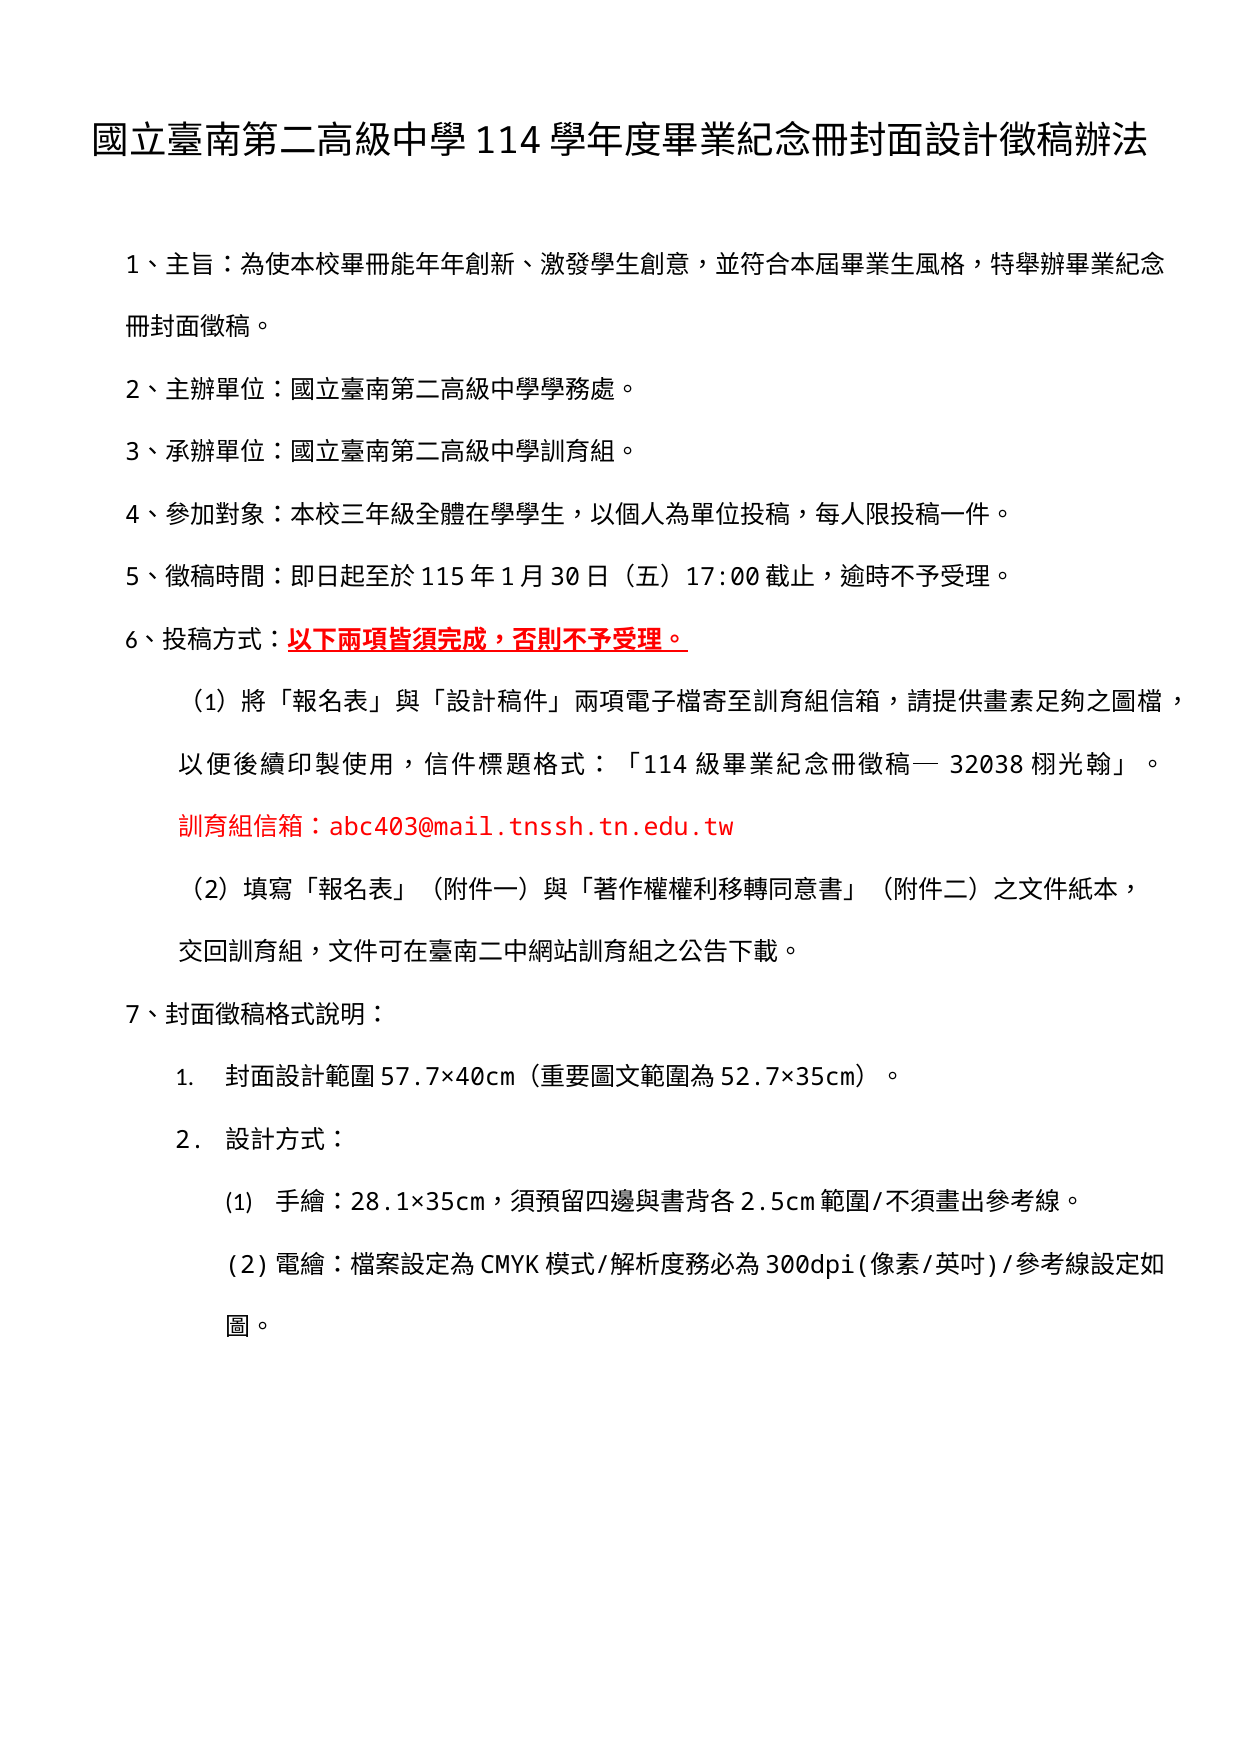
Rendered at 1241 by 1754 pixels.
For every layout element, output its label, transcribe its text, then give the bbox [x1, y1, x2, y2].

list 投稿方式：以下兩項皆須完成，否則不予受理。 [125, 596, 1165, 658]
list 承辦單位：國立臺南第二高級中學訓育組。 [125, 408, 1165, 471]
list 封面徵稿格式說明： [125, 971, 1165, 1033]
text 國立臺南第二高級中學114學年度畢業紀念冊封面設計徵稿辦法 [75, 96, 1165, 158]
list 手繪：28.1×35cm，須預留四邊與書背各2.5cm範圍/不須畫出參考線。 [225, 1158, 1165, 1221]
list 設計方式： [175, 1096, 1165, 1158]
list 封面設計範圍57.7×40cm（重要圖文範圍為52.7×35cm）。 [175, 1033, 1165, 1096]
list 填寫「報名表」（附件一）與「著作權權利移轉同意書」（附件二）之文件紙本，交回訓育組，文件可在臺南二中網站訓育組之公告下載。 [178, 846, 1165, 971]
list 徵稿時間：即日起至於115年1月30日（五）17:00截止，逾時不予受理。 [125, 533, 1165, 596]
list 將「報名表」與「設計稿件」兩項電子檔寄至訓育組信箱，請提供畫素足夠之圖檔，以便後續印製使用，信件標題格式：「114級畢業紀念冊徵稿─ 32038栩光翰」。 訓育組信箱：abc403@mail.tnssh.tn.edu.tw [178, 658, 1165, 846]
list 電繪：檔案設定為CMYK模式/解析度務必為300dpi(像素/英吋)/參考線設定如圖。 [225, 1221, 1165, 1346]
list 參加對象：本校三年級全體在學學生，以個人為單位投稿，每人限投稿一件。 [125, 471, 1165, 533]
list 主辦單位：國立臺南第二高級中學學務處。 [125, 346, 1165, 408]
list 主旨：為使本校畢冊能年年創新、激發學生創意，並符合本屆畢業生風格，特舉辦畢業紀念冊封面徵稿。 [125, 221, 1165, 346]
